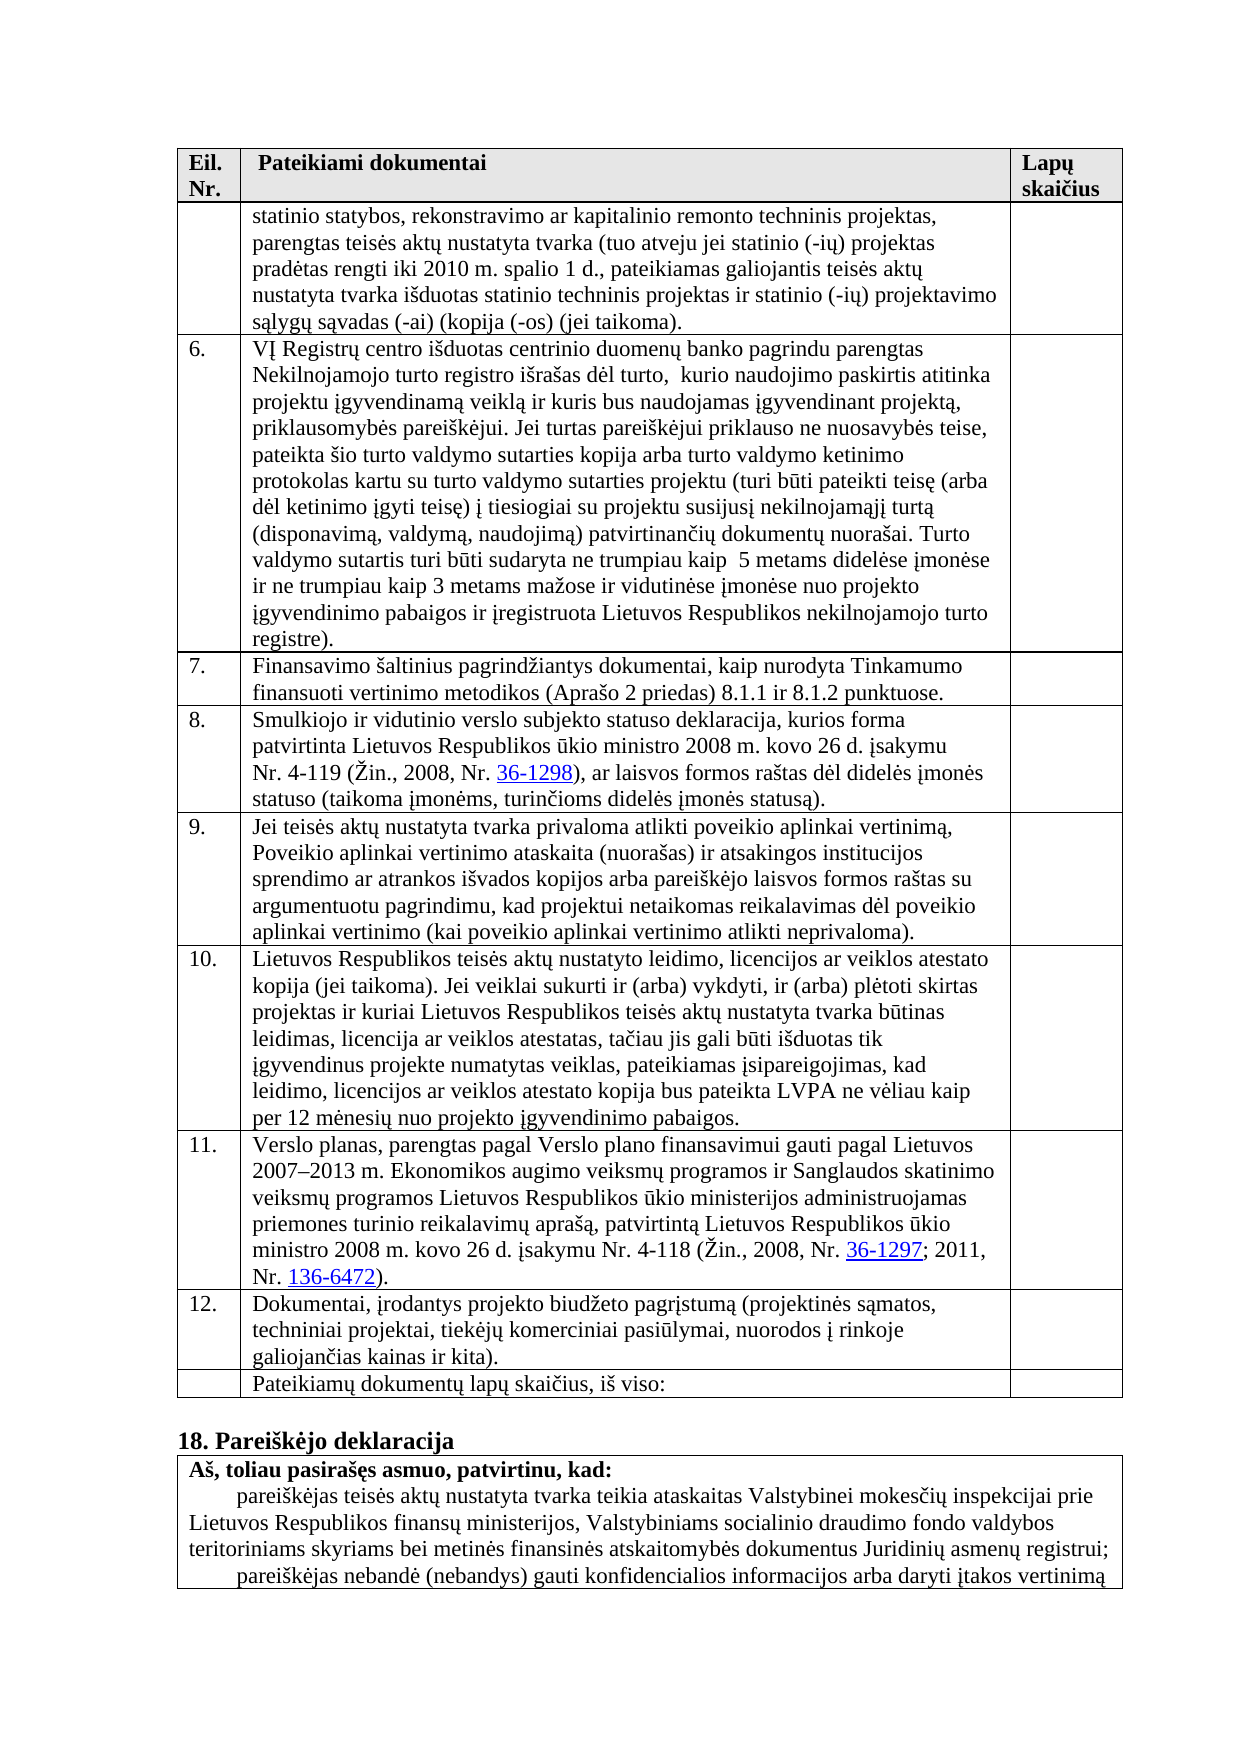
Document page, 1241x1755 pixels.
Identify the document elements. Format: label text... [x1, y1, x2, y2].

table_header Aš, toliau pasirašęs asmuo, patvirtinu, kad: pareiškėjas teisės aktų nustatyta tvarka teikia ataskaitas Valstybinei mokesčių inspekcijai prie Lietuvos Respublikos finansų ministerijos, Valstybiniams socialinio draudimo fondo valdybos teritoriniams skyriams bei metinės finansinės atskaitomybės dokumentus Juridinių asmenų registrui; pareiškėjas nebandė (nebandys) gauti konfidencialios informacijos arba daryti įtakos vertinimą [178, 1456, 1122, 1588]
text 18. Pareiškėjo deklaracija [177, 1426, 1122, 1455]
table_cell [1011, 1370, 1122, 1397]
table_cell 6. [178, 335, 240, 651]
table_header Pateikiami dokumentai [241, 149, 1010, 201]
table_cell 11. [178, 1131, 240, 1289]
table_cell Pateikiamų dokumentų lapų skaičius, iš viso: [241, 1370, 1010, 1397]
table_cell Smulkiojo ir vidutinio verslo subjekto statuso deklaracija, kurios forma patvirtinta Lietuvos Respublikos ūkio ministro 2008 m. kovo 26 d. įsakymu Nr. 4-119 (Žin., 2008, Nr. 36-1298), ar laisvos formos raštas dėl didelės įmonės statuso (taikoma įmonėms, turinčioms didelės įmonės statusą). [241, 706, 1010, 812]
table_cell statinio statybos, rekonstravimo ar kapitalinio remonto techninis projektas, parengtas teisės aktų nustatyta tvarka (tuo atveju jei statinio (-ių) projektas pradėtas rengti iki 2010 m. spalio 1 d., pateikiamas galiojantis teisės aktų nustatyta tvarka išduotas statinio techninis projektas ir statinio (-ių) projektavimo sąlygų sąvadas (-ai) (kopija (-os) (jei taikoma). [241, 203, 1010, 334]
table_cell [178, 203, 240, 334]
table_cell 12. [178, 1290, 240, 1369]
table_cell [1011, 1131, 1122, 1289]
table_cell 8. [178, 706, 240, 812]
table_cell 9. [178, 813, 240, 944]
table_cell VĮ Registrų centro išduotas centrinio duomenų banko pagrindu parengtas Nekilnojamojo turto registro išrašas dėl turto, kurio naudojimo paskirtis atitinka projektu įgyvendinamą veiklą ir kuris bus naudojamas įgyvendinant projektą, priklausomybės pareiškėjui. Jei turtas pareiškėjui priklauso ne nuosavybės teise, pateikta šio turto valdymo sutarties kopija arba turto valdymo ketinimo protokolas kartu su turto valdymo sutarties projektu (turi būti pateikti teisę (arba dėl ketinimo įgyti teisę) į tiesiogiai su projektu susijusį nekilnojamąjį turtą (disponavimą, valdymą, naudojimą) patvirtinančių dokumentų nuorašai. Turto valdymo sutartis turi būti sudaryta ne trumpiau kaip 5 metams didelėse įmonėse ir ne trumpiau kaip 3 metams mažose ir vidutinėse įmonėse nuo projekto įgyvendinimo pabaigos ir įregistruota Lietuvos Respublikos nekilnojamojo turto registre). [241, 335, 1010, 651]
table_header Lapų skaičius [1011, 149, 1122, 201]
table_cell Finansavimo šaltinius pagrindžiantys dokumentai, kaip nurodyta Tinkamumo finansuoti vertinimo metodikos (Aprašo 2 priedas) 8.1.1 ir 8.1.2 punktuose. [241, 653, 1010, 705]
table_cell [1011, 706, 1122, 812]
table_cell [1011, 813, 1122, 944]
table_cell [1011, 1290, 1122, 1369]
table_header Eil. Nr. [178, 149, 240, 201]
table_cell 7. [178, 653, 240, 705]
table_cell [1011, 653, 1122, 705]
table_cell 10. [178, 946, 240, 1130]
table_cell Jei teisės aktų nustatyta tvarka privaloma atlikti poveikio aplinkai vertinimą, Poveikio aplinkai vertinimo ataskaita (nuorašas) ir atsakingos institucijos sprendimo ar atrankos išvados kopijos arba pareiškėjo laisvos formos raštas su argumentuotu pagrindimu, kad projektui netaikomas reikalavimas dėl poveikio aplinkai vertinimo (kai poveikio aplinkai vertinimo atlikti neprivaloma). [241, 813, 1010, 944]
table_cell [1011, 946, 1122, 1130]
table_cell Lietuvos Respublikos teisės aktų nustatyto leidimo, licencijos ar veiklos atestato kopija (jei taikoma). Jei veiklai sukurti ir (arba) vykdyti, ir (arba) plėtoti skirtas projektas ir kuriai Lietuvos Respublikos teisės aktų nustatyta tvarka būtinas leidimas, licencija ar veiklos atestatas, tačiau jis gali būti išduotas tik įgyvendinus projekte numatytas veiklas, pateikiamas įsipareigojimas, kad leidimo, licencijos ar veiklos atestato kopija bus pateikta LVPA ne vėliau kaip per 12 mėnesių nuo projekto įgyvendinimo pabaigos. [241, 946, 1010, 1130]
table_cell Verslo planas, parengtas pagal Verslo plano finansavimui gauti pagal Lietuvos 2007–2013 m. Ekonomikos augimo veiksmų programos ir Sanglaudos skatinimo veiksmų programos Lietuvos Respublikos ūkio ministerijos administruojamas priemones turinio reikalavimų aprašą, patvirtintą Lietuvos Respublikos ūkio ministro 2008 m. kovo 26 d. įsakymu Nr. 4-118 (Žin., 2008, Nr. 36-1297; 2011, Nr. 136-6472). [241, 1131, 1010, 1289]
table_cell [1011, 335, 1122, 651]
table_cell [178, 1370, 240, 1397]
table_cell Dokumentai, įrodantys projekto biudžeto pagrįstumą (projektinės sąmatos, techniniai projektai, tiekėjų komerciniai pasiūlymai, nuorodos į rinkoje galiojančias kainas ir kita). [241, 1290, 1010, 1369]
table_cell [1011, 203, 1122, 334]
